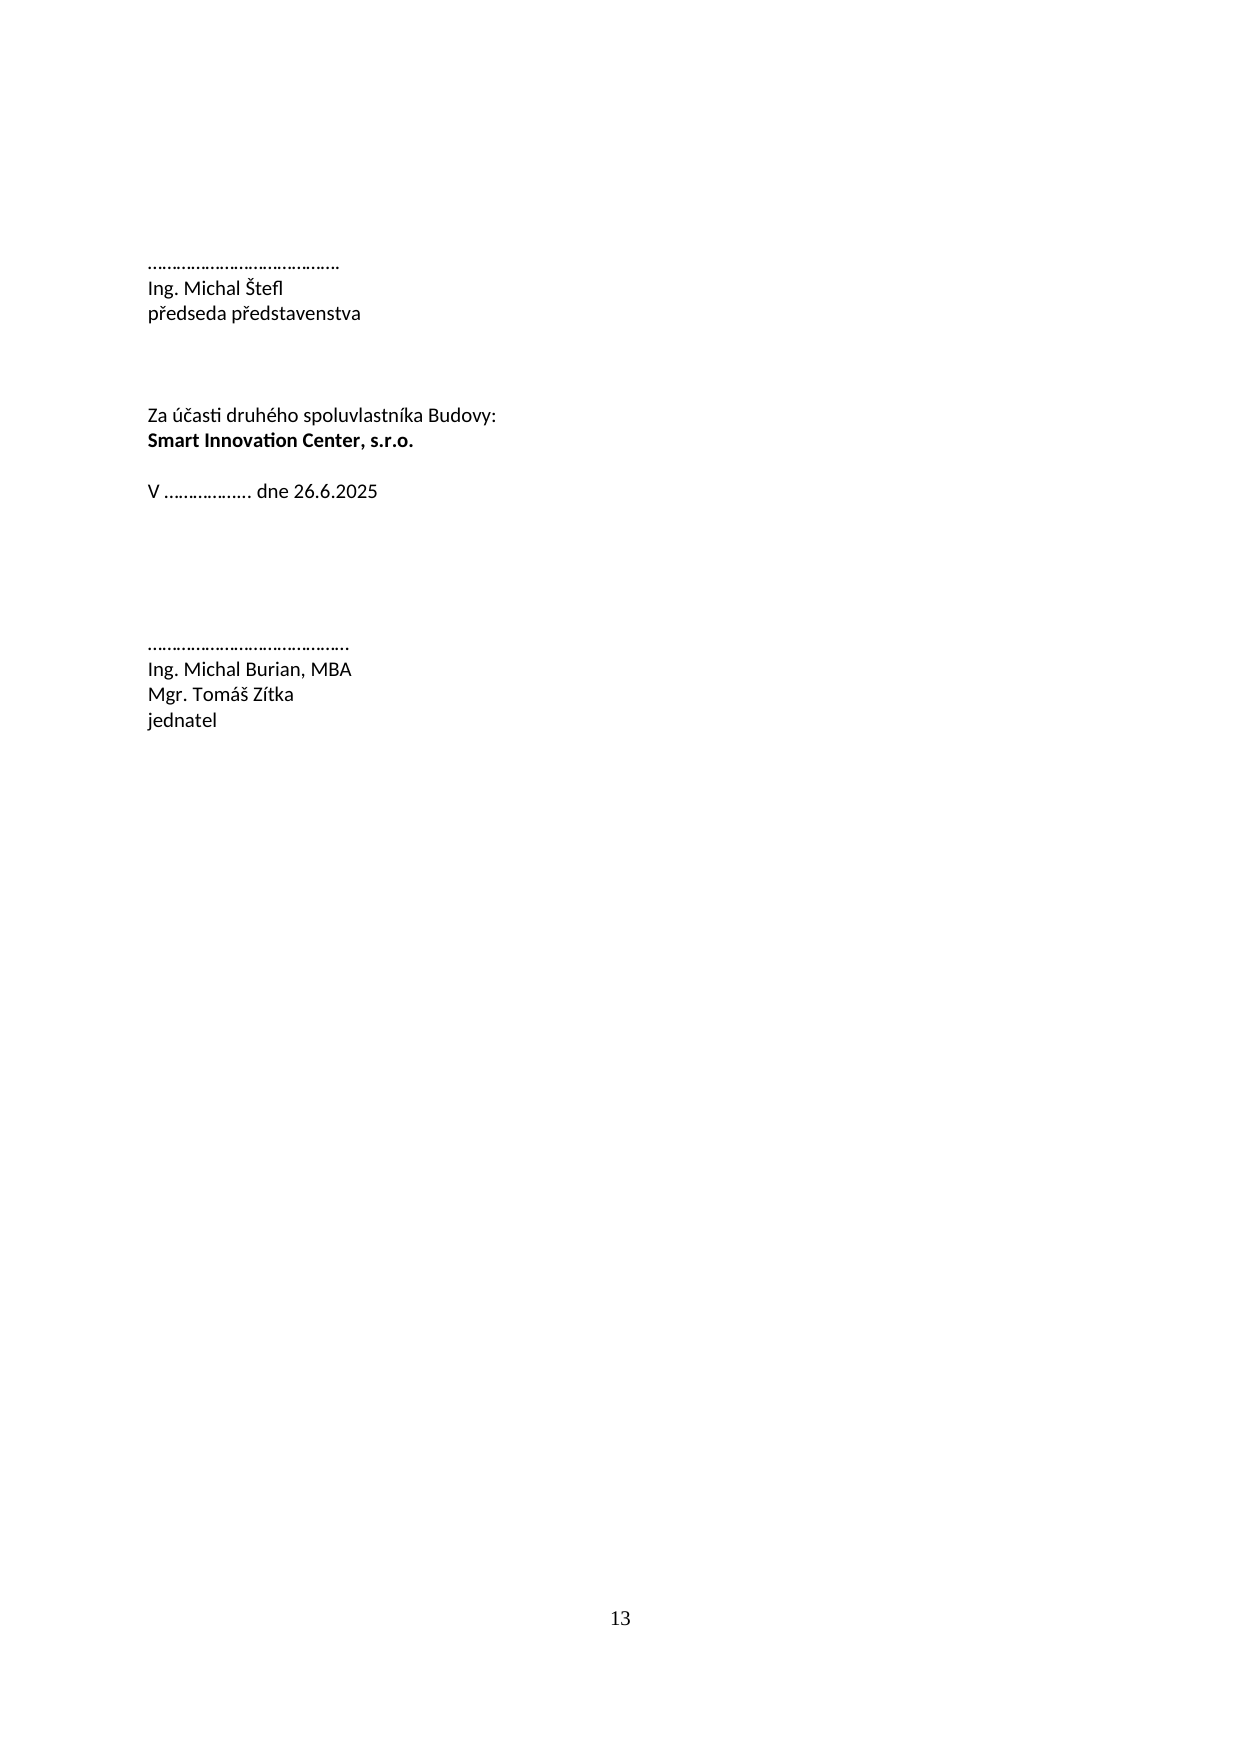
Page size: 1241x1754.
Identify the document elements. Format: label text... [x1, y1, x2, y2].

text Smart Innovation Center, s.r.o. [148, 427, 1093, 453]
text předseda představenstva [148, 300, 1093, 326]
text …………………………………. [148, 249, 1093, 275]
text Ing. Michal Štefl [148, 275, 1093, 300]
text jednatel [148, 707, 1093, 732]
text Ing. Michal Burian, MBA [148, 656, 1093, 681]
text Za účasti druhého spoluvlastníka Budovy: [148, 402, 1093, 427]
text Mgr. Tomáš Zítka [148, 681, 1093, 707]
text V ……………... dne 26.6.2025 [148, 478, 1093, 503]
text …………………………………… [148, 631, 1093, 656]
